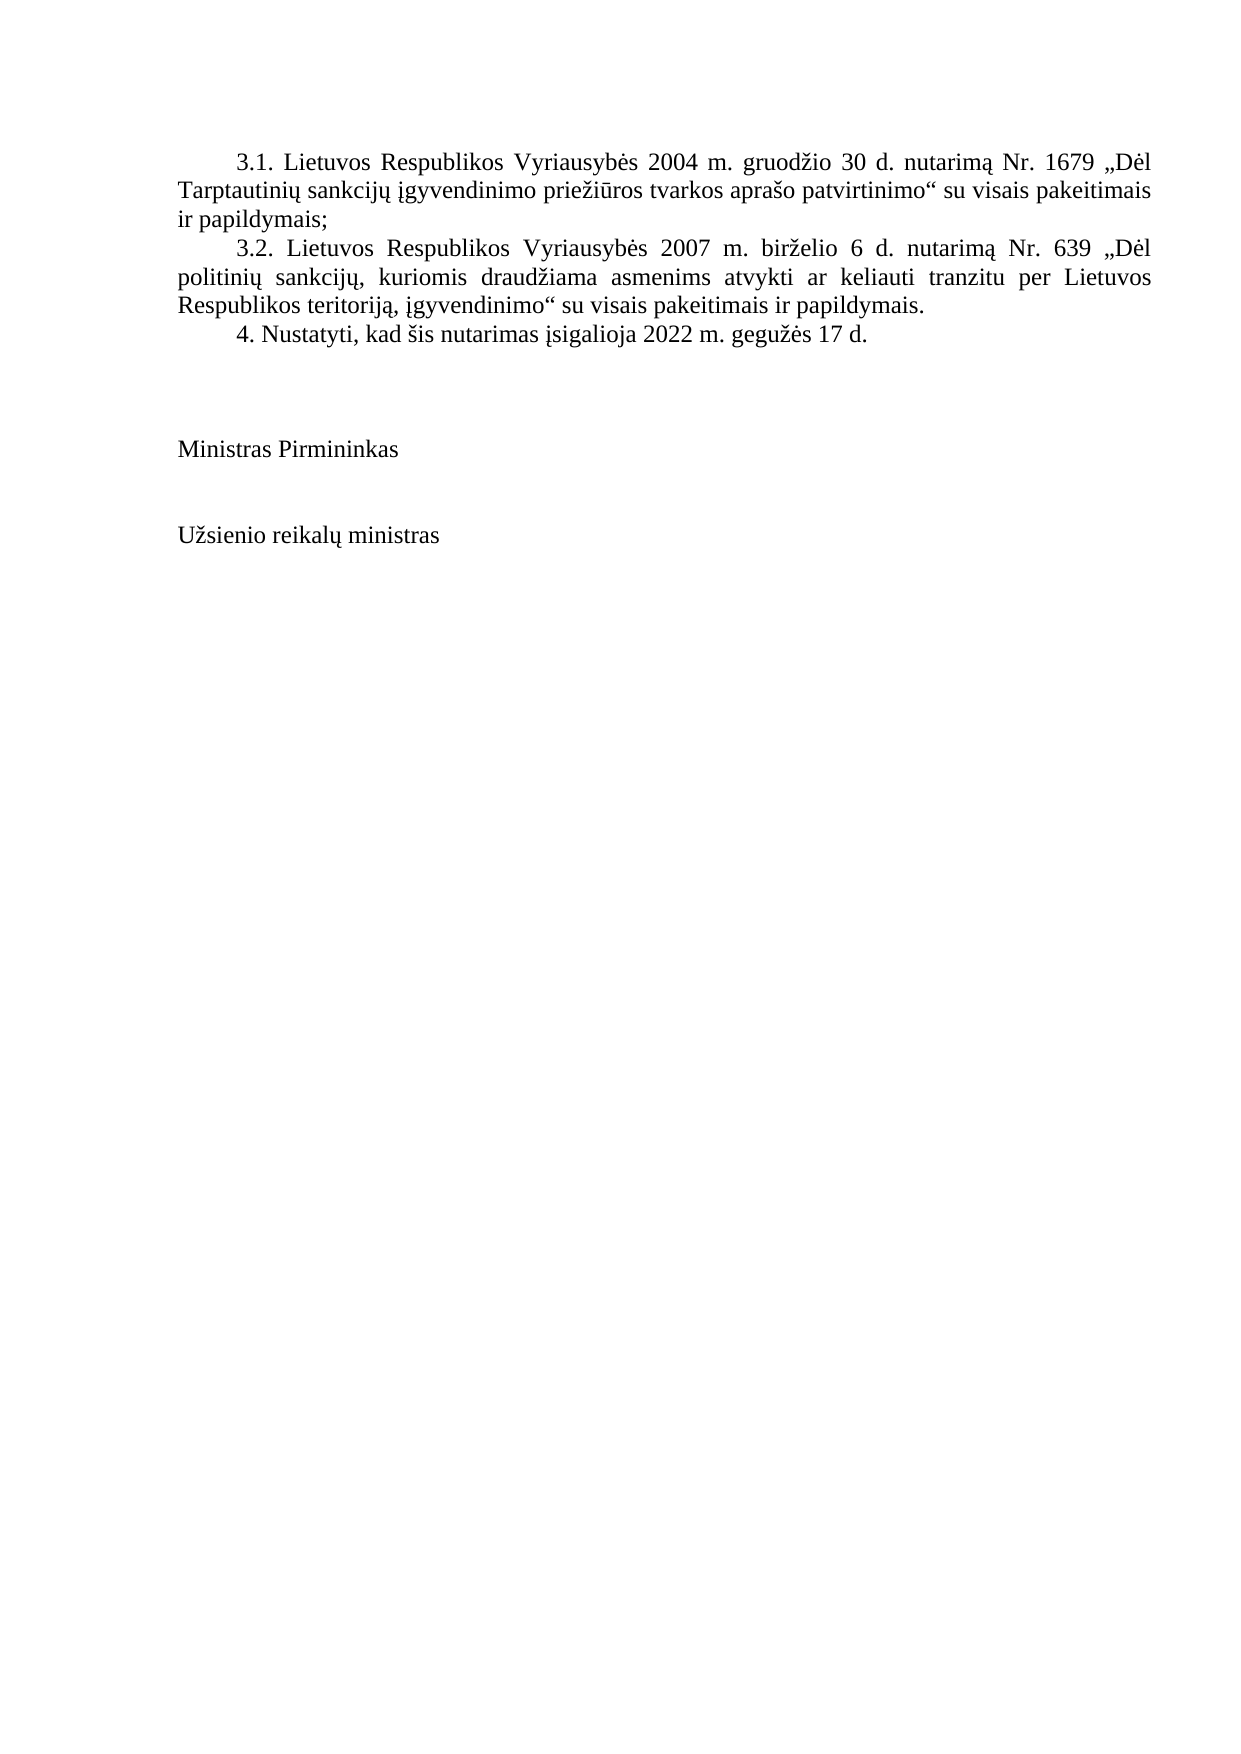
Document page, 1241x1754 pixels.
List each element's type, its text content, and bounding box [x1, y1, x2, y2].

text Užsienio reikalų ministras [177, 521, 1152, 549]
text Ministras Pirmininkas [177, 434, 1152, 463]
text 3.1. Lietuvos Respublikos Vyriausybės 2004 m. gruodžio 30 d. nutarimą Nr. 1679 „Dėl Tarptautinių sankcijų įgyvendinimo priežiūros tvarkos aprašo patvirtinimo“ su visais pakeitimais ir papildymais; [177, 147, 1152, 233]
text 4. Nustatyti, kad šis nutarimas įsigalioja 2022 m. gegužės 17 d. [177, 319, 1152, 348]
text 3.2. Lietuvos Respublikos Vyriausybės 2007 m. birželio 6 d. nutarimą Nr. 639 „Dėl politinių sankcijų, kuriomis draudžiama asmenims atvykti ar keliauti tranzitu per Lietuvos Respublikos teritoriją, įgyvendinimo“ su visais pakeitimais ir papildymais. [177, 233, 1152, 319]
